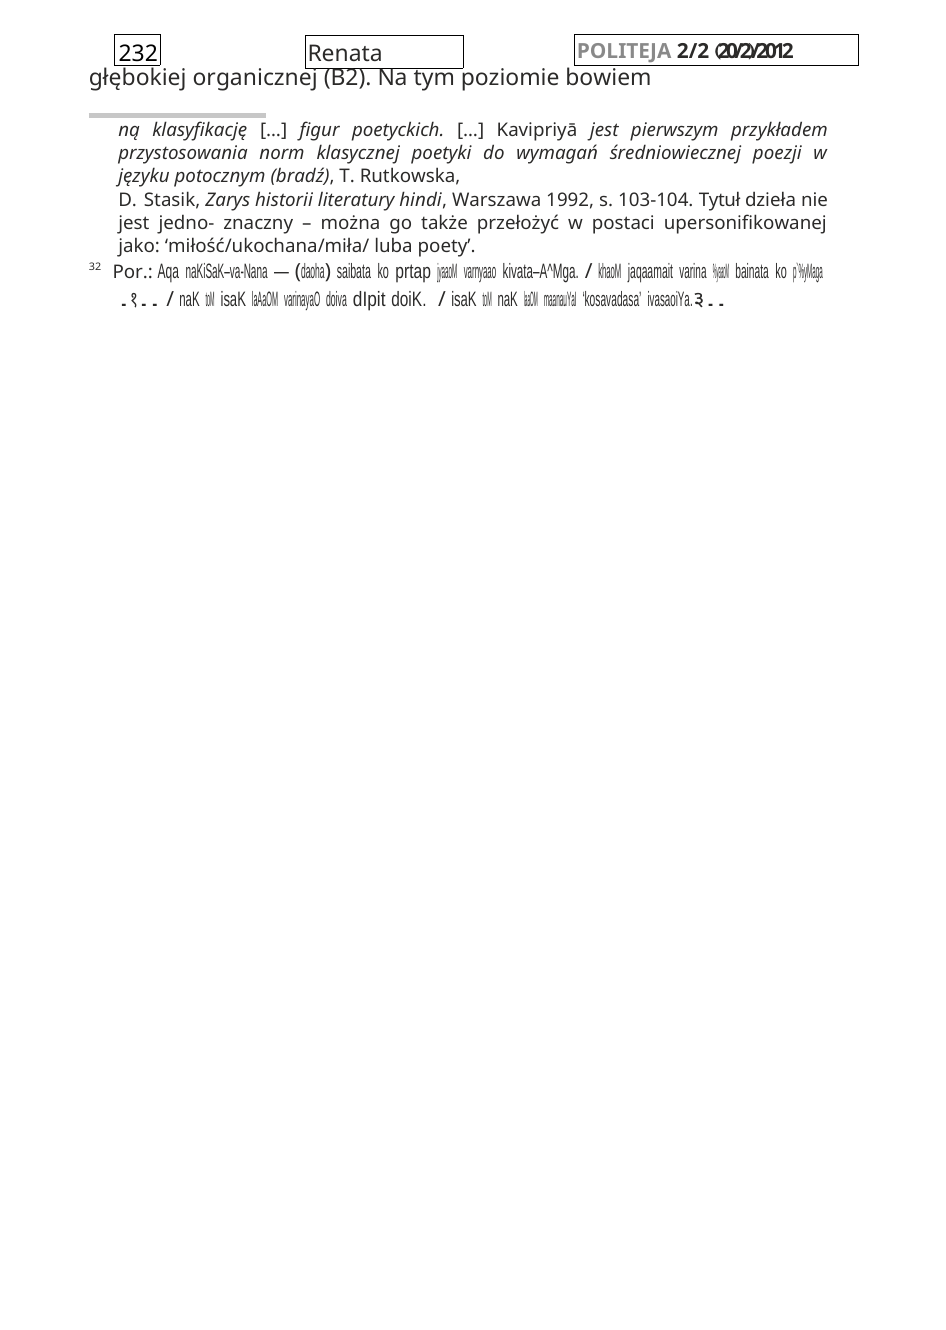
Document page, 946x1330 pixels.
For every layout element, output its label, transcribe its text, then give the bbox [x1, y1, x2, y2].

text 32 Por.: Aqa naKiSaK–va-Nana — (daoha) saibata ko prtap jyaaoM varnyaao kivata–A^Mga. / khaoM jaqaamait varina %yaaoM bainata ko p`%yMaga [88, 261, 839, 283]
list Stasik, Zarys historii literatury hindi, Warszawa 1992, s. 103-104. Tytuł dzieła nie jest jedno- znaczny – można go także przełożyć w postaci upersonifikowanej jako: ‘miłość/ukochana/miła/ luba poety’. [118, 188, 828, 258]
text .१.. / naK toM isaK laAaOM varinayaO doiva dIpit doiK. / isaK toM naK laaOM maanauYaI ‘kosavadasa’ ivasaoiYa.३.. [118, 283, 839, 313]
text ną klasyfikację […] figur poetyckich. […] Kavipriyā jest pierwszym przykładem przystosowania norm klasycznej poetyki do wymagań średniowiecznej poezji w języku potocznym (bradź), T. Rutkowska, [118, 111, 828, 188]
text głębokiej organicznej (B2). Na tym poziomie bowiem [88, 64, 828, 91]
